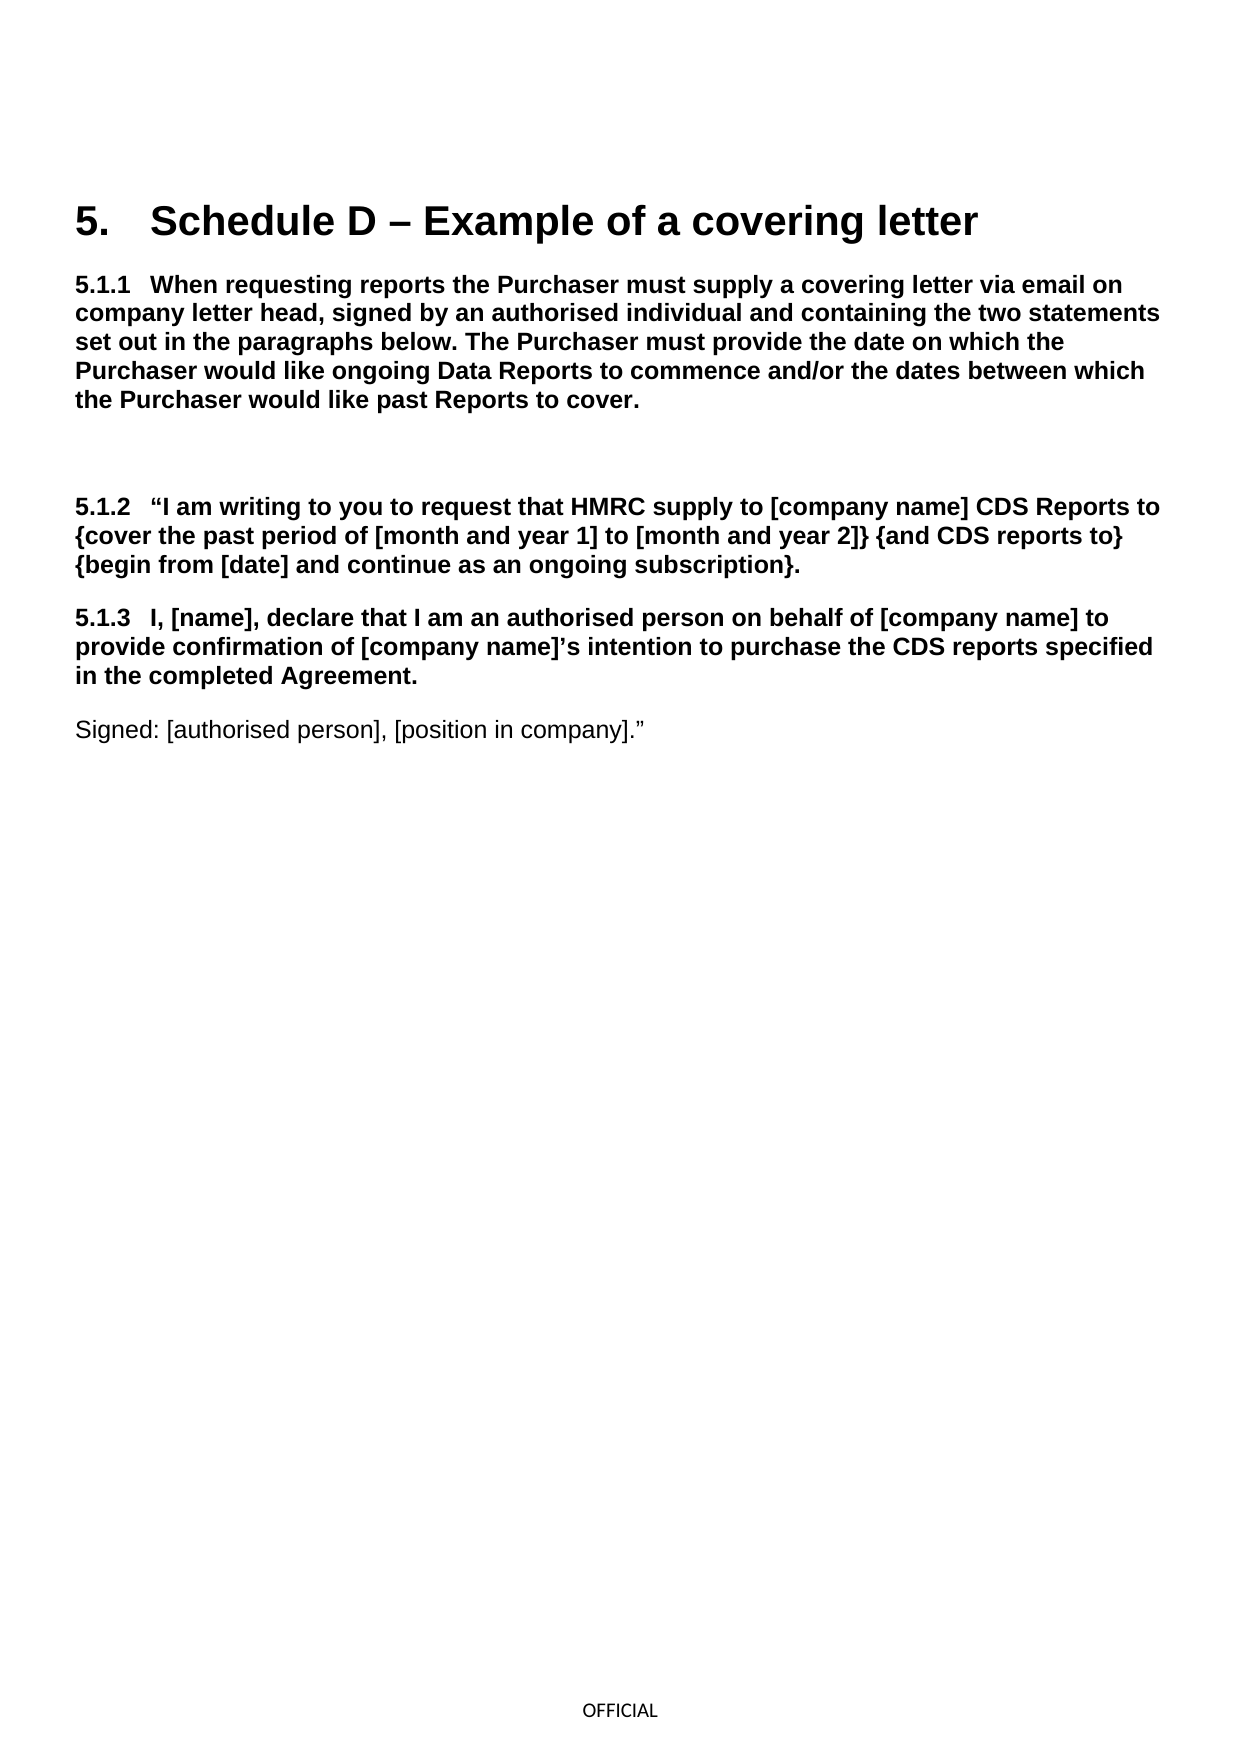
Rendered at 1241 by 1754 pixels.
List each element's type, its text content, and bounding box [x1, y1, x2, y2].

subtitle When requesting reports the Purchaser must supply a covering letter via email on company letter head, signed by an authorised individual and containing the two statements set out in the paragraphs below. The Purchaser must provide the date on which the Purchaser would like ongoing Data Reports to commence and/or the dates between which the Purchaser would like past Reports to cover. [75, 269, 1165, 413]
subtitle “I am writing to you to request that HMRC supply to [company name] CDS Reports to {cover the past period of [month and year 1] to [month and year 2]} {and CDS reports to} {begin from [date] and continue as an ongoing subscription}. [75, 492, 1165, 578]
subtitle Schedule D – Example of a covering letter [75, 197, 1165, 244]
text Signed: [authorised person], [position in company].” [75, 714, 1165, 743]
subtitle I, [name], declare that I am an authorised person on behalf of [company name] to provide confirmation of [company name]’s intention to purchase the CDS reports specified in the completed Agreement. [75, 603, 1165, 689]
